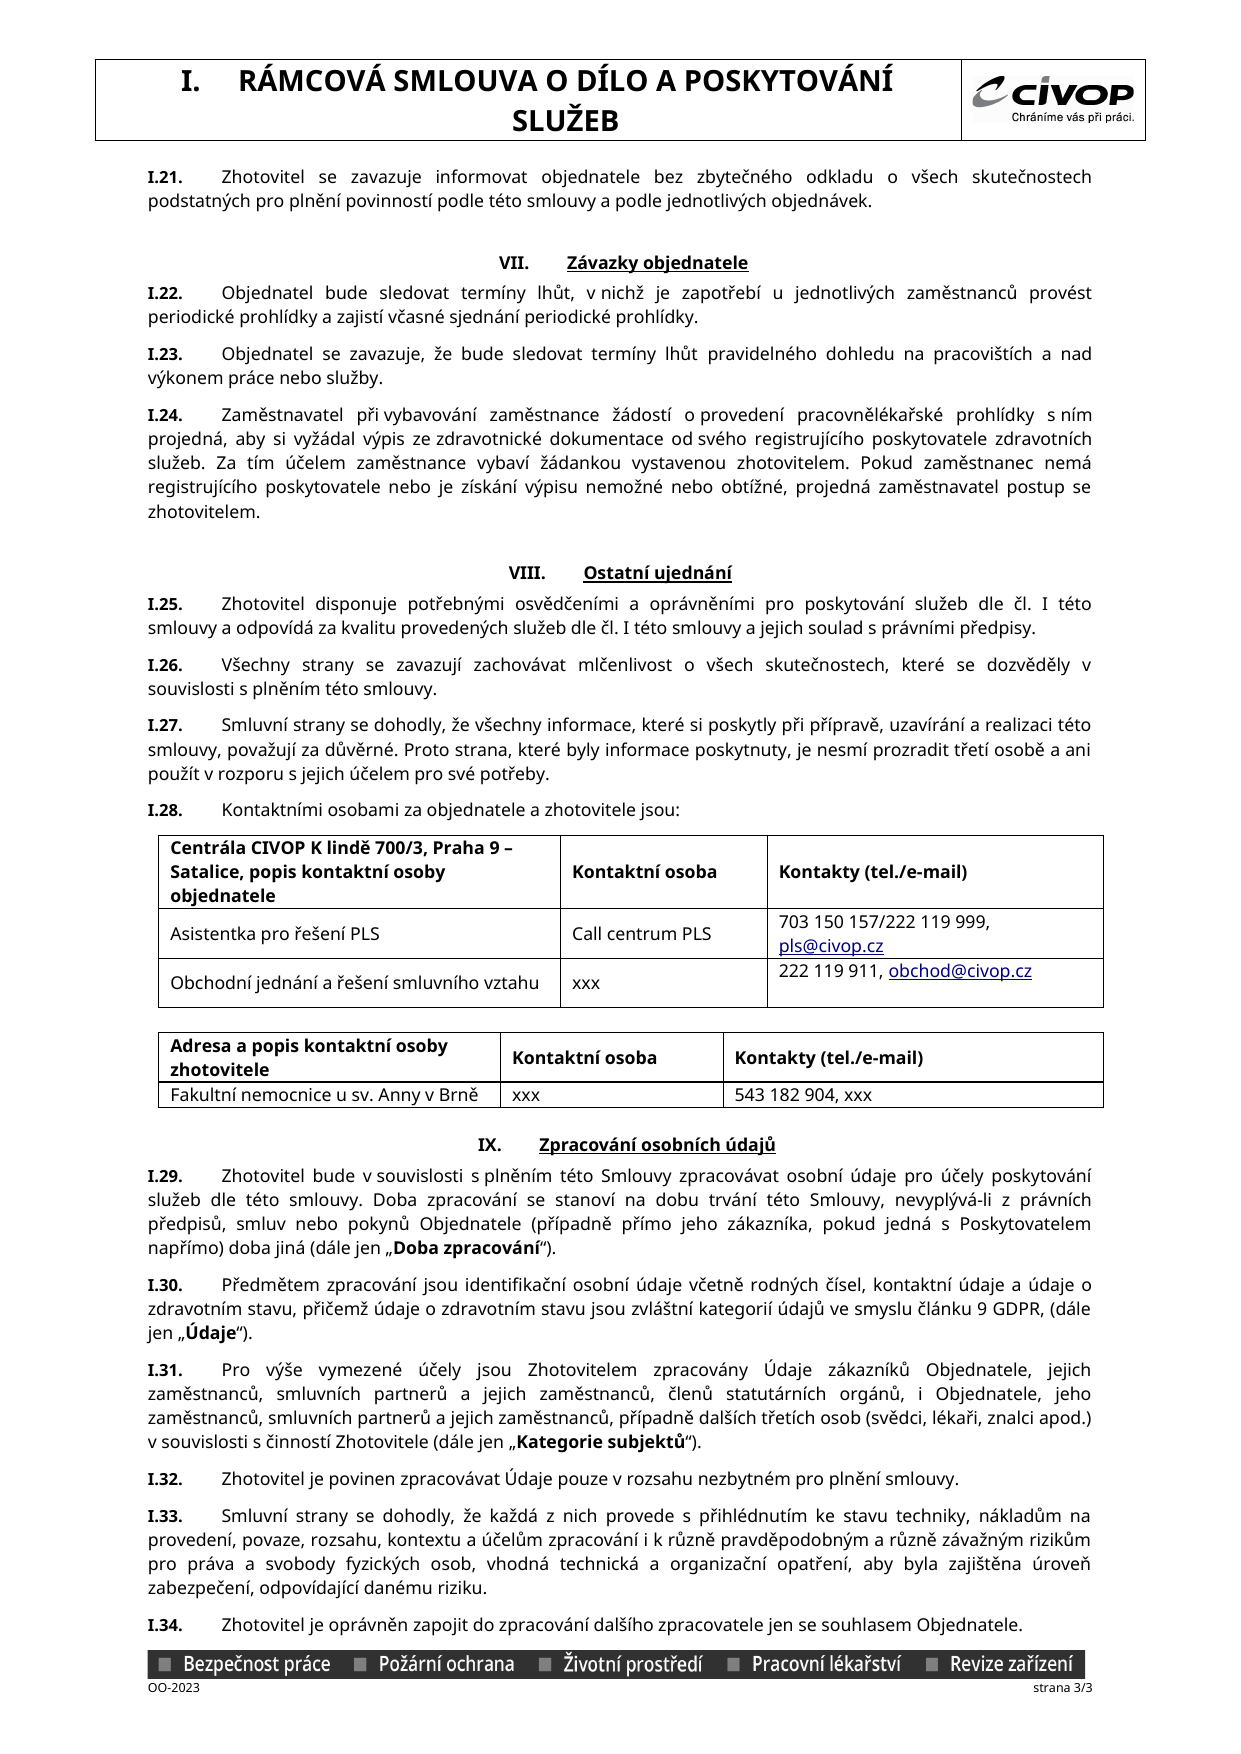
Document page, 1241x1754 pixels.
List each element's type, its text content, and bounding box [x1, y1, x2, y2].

list Smluvní strany se dohodly, že všechny informace, které si poskytly při přípravě, uzavírání a realizaci této smlouvy, považují za důvěrné. Proto strana, které byly informace poskytnuty, je nesmí prozradit třetí osobě a ani použít v rozporu s jejich účelem pro své potřeby. [148, 713, 1093, 785]
table_cell 703 150 157/222 119 999, pls@civop.cz [768, 909, 1103, 957]
table_cell Call centrum PLS [561, 909, 767, 957]
table_header Kontaktní osoba [501, 1033, 723, 1081]
table_header Adresa a popis kontaktní osoby zhotovitele [159, 1033, 500, 1081]
list Zhotovitel se zavazuje informovat objednatele bez zbytečného odkladu o všech skutečnostech podstatných pro plnění povinností podle této smlouvy a podle jednotlivých objednávek. [148, 164, 1093, 213]
list Zaměstnavatel při vybavování zaměstnance žádostí o provedení pracovnělékařské prohlídky s ním projedná, aby si vyžádal výpis ze zdravotnické dokumentace od svého registrujícího poskytovatele zdravotních služeb. Za tím účelem zaměstnance vybaví žádankou vystavenou zhotovitelem. Pokud zaměstnanec nemá registrujícího poskytovatele nebo je získání výpisu nemožné nebo obtížné, projedná zaměstnavatel postup se zhotovitelem. [148, 402, 1093, 523]
list Smluvní strany se dohodly, že každá z nich provede s přihlédnutím ke stavu techniky, nákladům na provedení, povaze, rozsahu, kontextu a účelům zpracování i k různě pravděpodobným a různě závažným rizikům pro práva a svobody fyzických osob, vhodná technická a organizační opatření, aby byla zajištěna úroveň zabezpečení, odpovídající danému riziku. [148, 1503, 1093, 1600]
list Pro výše vymezené účely jsou Zhotovitelem zpracovány Údaje zákazníků Objednatele, jejich zaměstnanců, smluvních partnerů a jejich zaměstnanců, členů statutárních orgánů, i Objednatele, jeho zaměstnanců, smluvních partnerů a jejich zaměstnanců, případně dalších třetích osob (svědci, lékaři, znalci apod.) v souvislosti s činností Zhotovitele (dále jen „Kategorie subjektů“). [148, 1357, 1093, 1454]
table_cell Asistentka pro řešení PLS [159, 909, 560, 957]
list Kontaktními osobami za objednatele a zhotovitele jsou: [148, 798, 1093, 822]
table_cell Obchodní jednání a řešení smluvního vztahu [159, 959, 560, 1007]
list Zhotovitel je oprávněn zapojit do zpracování dalšího zpracovatele jen se souhlasem Objednatele. [148, 1612, 1093, 1636]
list Všechny strany se zavazují zachovávat mlčenlivost o všech skutečnostech, které se dozvěděly v souvislosti s plněním této smlouvy. [148, 652, 1093, 700]
table_header Centrála CIVOP K lindě 700/3, Praha 9 – Satalice, popis kontaktní osoby objednatele [159, 836, 560, 908]
subtitle Zpracování osobních údajů [185, 1133, 1093, 1157]
table_header Kontakty (tel./e-mail) [768, 836, 1103, 908]
list Předmětem zpracování jsou identifikační osobní údaje včetně rodných čísel, kontaktní údaje a údaje o zdravotním stavu, přičemž údaje o zdravotním stavu jsou zvláštní kategorií údajů ve smyslu článku 9 GDPR, (dále jen „Údaje“). [148, 1272, 1093, 1345]
table_cell xxx [561, 959, 767, 1007]
table_cell 543 182 904, xxx [724, 1083, 1103, 1107]
list Zhotovitel disponuje potřebnými osvědčeními a oprávněními pro poskytování služeb dle čl. I této smlouvy a odpovídá za kvalitu provedených služeb dle čl. I této smlouvy a jejich soulad s právními předpisy. [148, 591, 1093, 639]
list Zhotovitel bude v souvislosti s plněním této Smlouvy zpracovávat osobní údaje pro účely poskytování služeb dle této smlouvy. Doba zpracování se stanoví na dobu trvání této Smlouvy, nevyplývá-li z právních předpisů, smluv nebo pokynů Objednatele (případně přímo jeho zákazníka, pokud jedná s Poskytovatelem napřímo) doba jiná (dále jen „Doba zpracování“). [148, 1163, 1093, 1260]
list Objednatel se zavazuje, že bude sledovat termíny lhůt pravidelného dohledu na pracovištích a nad výkonem práce nebo služby. [148, 342, 1093, 390]
subtitle Ostatní ujednání [185, 561, 1093, 585]
table_header Kontakty (tel./e-mail) [724, 1033, 1103, 1081]
table_cell Fakultní nemocnice u sv. Anny v Brně [159, 1083, 500, 1107]
subtitle Závazky objednatele [185, 250, 1093, 274]
table_cell xxx [501, 1083, 723, 1107]
list Zhotovitel je povinen zpracovávat Údaje pouze v rozsahu nezbytném pro plnění smlouvy. [148, 1466, 1093, 1491]
list Objednatel bude sledovat termíny lhůt, v nichž je zapotřebí u jednotlivých zaměstnanců provést periodické prohlídky a zajistí včasné sjednání periodické prohlídky. [148, 281, 1093, 329]
table_header Kontaktní osoba [561, 836, 767, 908]
table_cell 222 119 911, obchod@civop.cz [768, 959, 1103, 1007]
